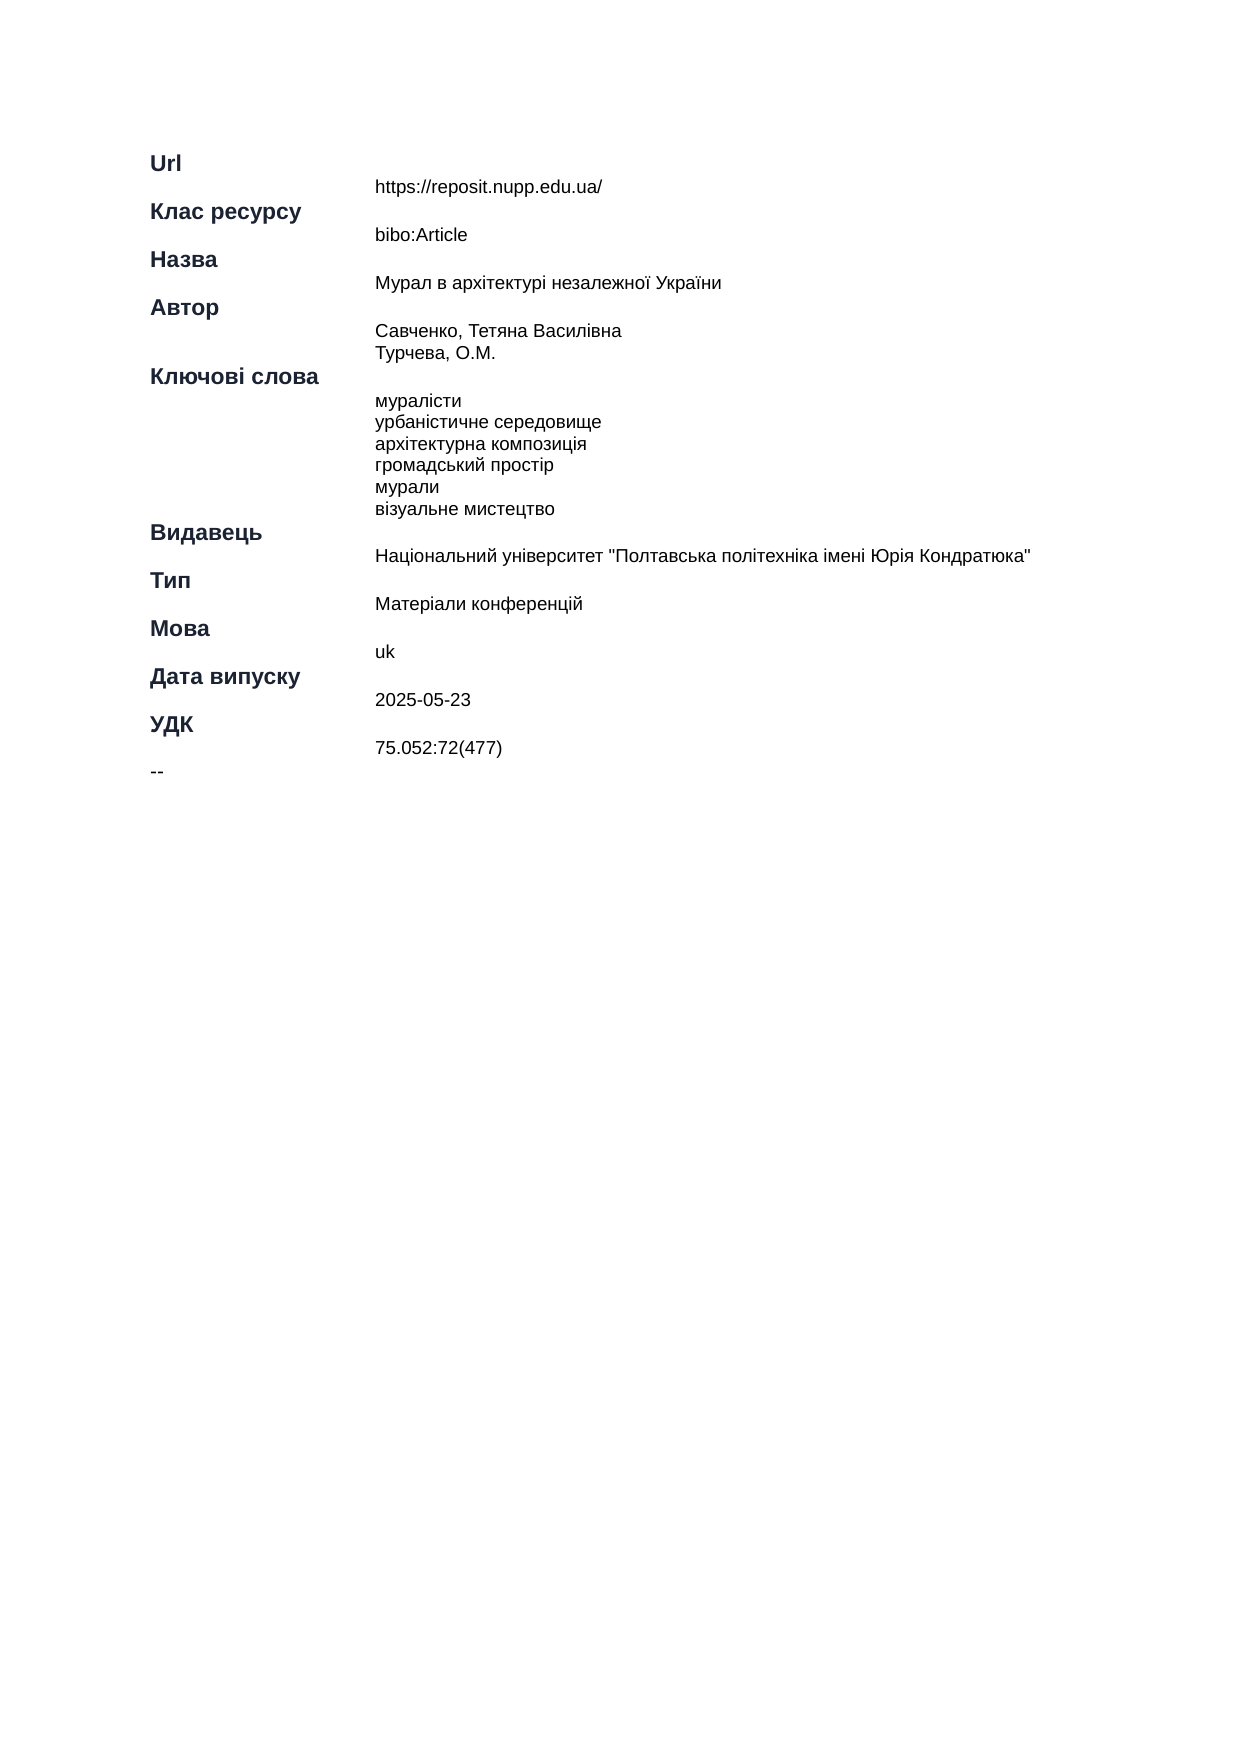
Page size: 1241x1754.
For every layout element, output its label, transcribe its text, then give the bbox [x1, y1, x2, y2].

text муралісти [375, 389, 1090, 411]
text Мурал в архітектурі незалежної України [375, 272, 1090, 294]
text 75.052:72(477) [375, 737, 1090, 758]
text https://reposit.nupp.edu.ua/ [375, 176, 1090, 198]
text Назва [150, 246, 1090, 272]
text Мова [150, 615, 1090, 641]
text Url [150, 150, 1090, 176]
text Тип [150, 567, 1090, 593]
text візуальне мистецтво [375, 497, 1090, 519]
text Видавець [150, 519, 1090, 545]
text громадський простір [375, 454, 1090, 476]
text Матеріали конференцій [375, 593, 1090, 615]
text Турчева, О.М. [375, 342, 1090, 363]
text Національний університет "Полтавська політехніка імені Юрія Кондратюка" [375, 545, 1090, 567]
text Ключові слова [150, 363, 1090, 389]
text 2025-05-23 [375, 689, 1090, 711]
text Савченко, Тетяна Василівна [375, 320, 1090, 342]
text bibo:Article [375, 224, 1090, 246]
text Автор [150, 294, 1090, 320]
text uk [375, 641, 1090, 663]
text Клас ресурсу [150, 198, 1090, 224]
text Дата випуску [150, 663, 1090, 689]
text -- [150, 758, 1090, 782]
text мурали [375, 476, 1090, 497]
text архітектурна композиція [375, 433, 1090, 454]
text урбаністичне середовище [375, 411, 1090, 433]
text УДК [150, 711, 1090, 737]
